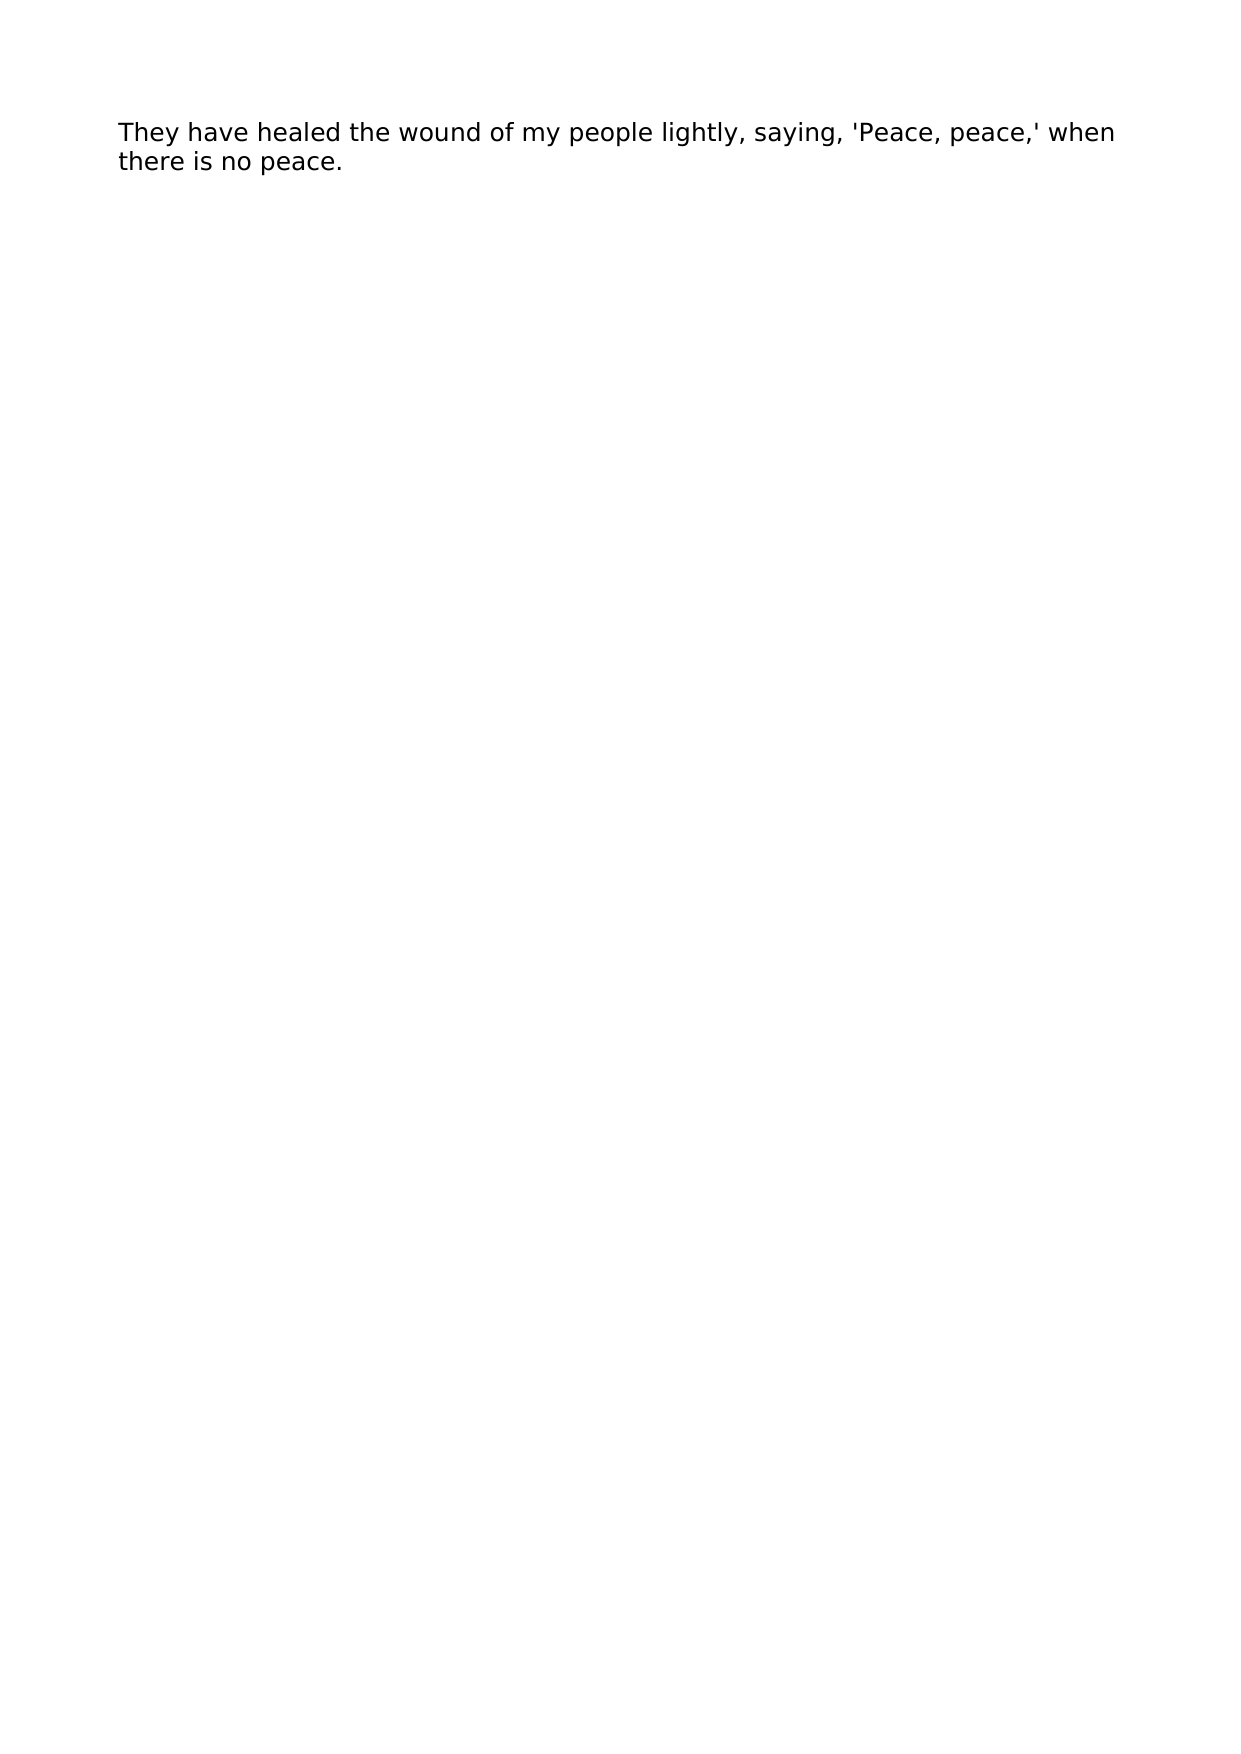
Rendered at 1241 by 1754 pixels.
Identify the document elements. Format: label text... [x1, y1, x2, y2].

text They have healed the wound of my people lightly, saying, 'Peace, peace,' when there is no peace. [118, 118, 1122, 176]
